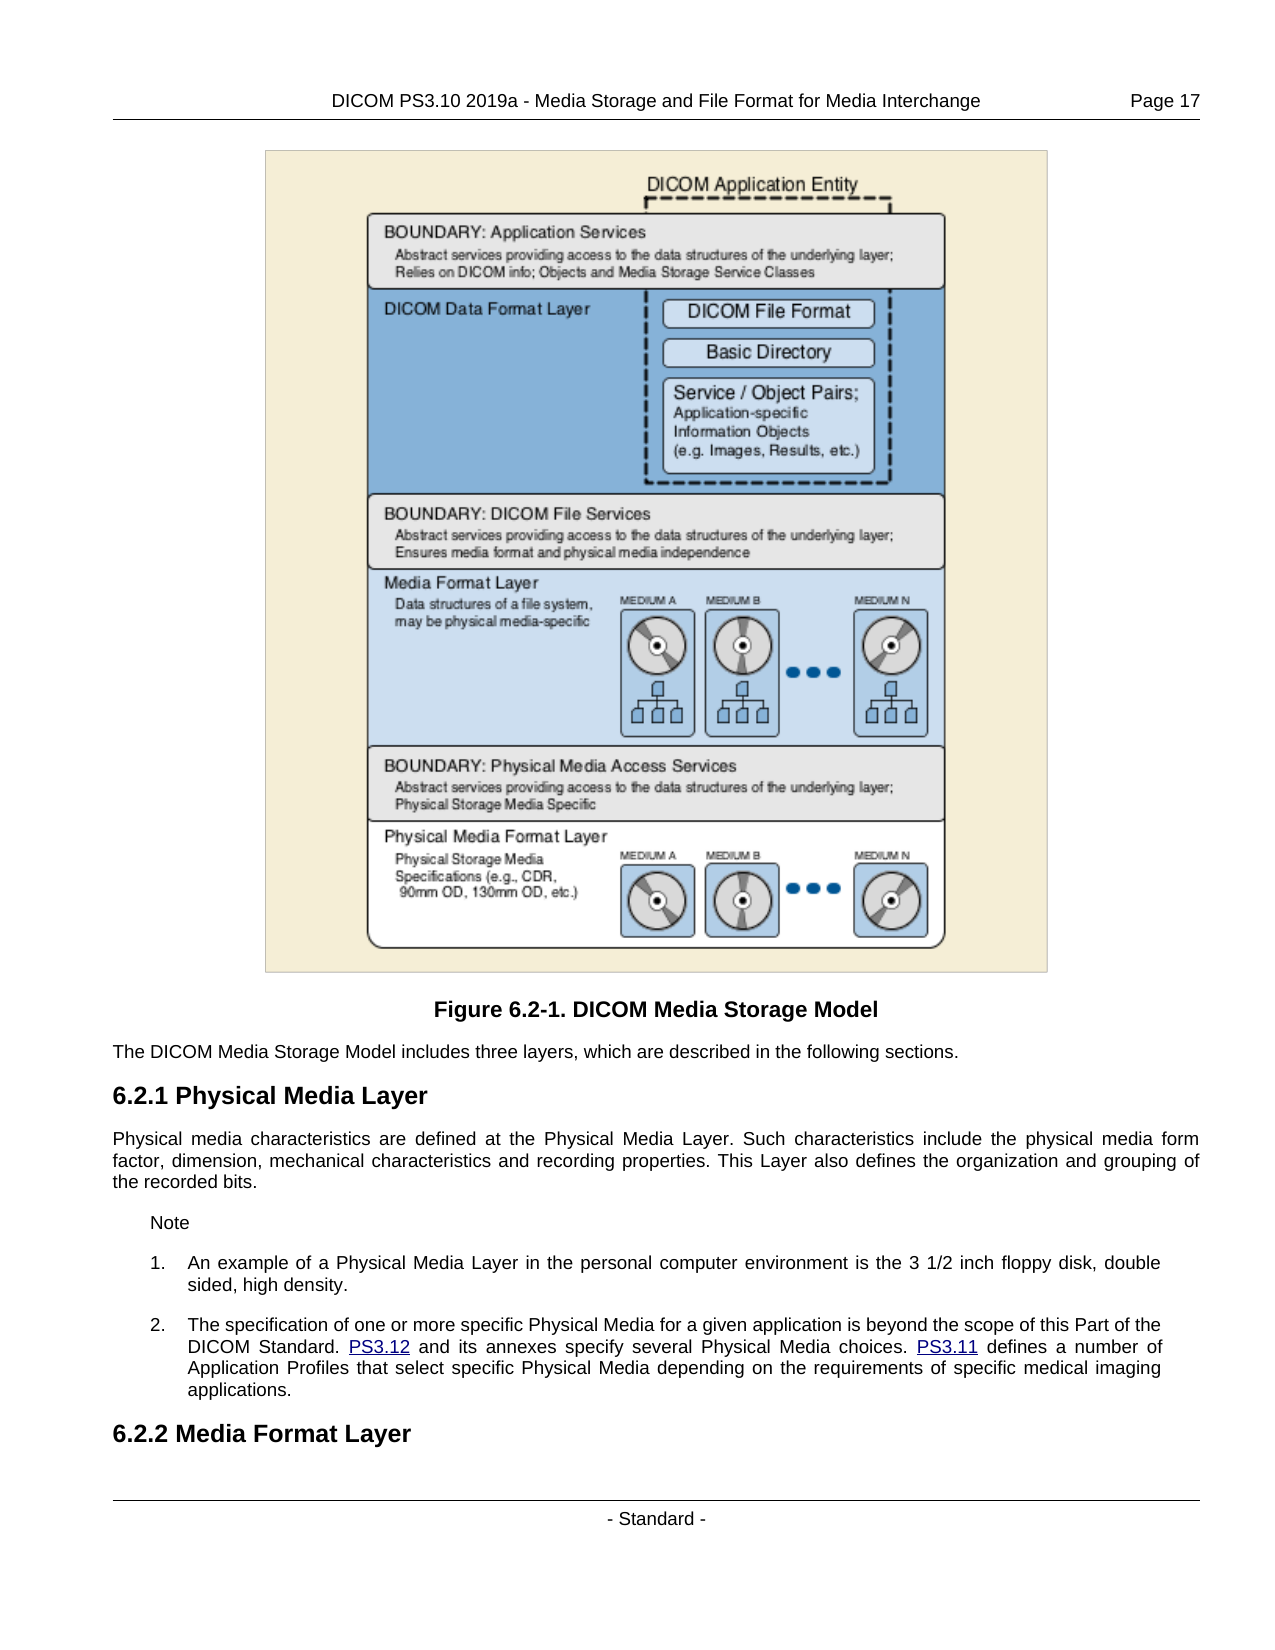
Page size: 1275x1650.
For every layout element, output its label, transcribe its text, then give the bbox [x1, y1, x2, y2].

text 6.2.2 Media Format Layer [112, 1419, 1200, 1448]
list The specification of one or more specific Physical Media for a given application is beyond the scope of this Part of the DICOM Standard. PS3.12 and its annexes specify several Physical Media choices. PS3.11 defines a number of Application Profiles that select specific Physical Media depending on the requirements of specific medical imaging applications. [150, 1314, 1162, 1400]
text The DICOM Media Storage Model includes three layers, which are described in the following sections. [112, 1040, 1200, 1062]
text Figure 6.2-1. DICOM Media Storage Model [112, 996, 1200, 1022]
list An example of a Physical Media Layer in the personal computer environment is the 3 1/2 inch floppy disk, double sided, high density. [150, 1252, 1162, 1295]
text Physical media characteristics are defined at the Physical Media Layer. Such characteristics include the physical media form factor, dimension, mechanical characteristics and recording properties. This Layer also defines the organization and grouping of the recorded bits. [112, 1128, 1200, 1193]
picture [264, 150, 1049, 974]
text 6.2.1 Physical Media Layer [112, 1081, 1200, 1109]
text Note [150, 1212, 1162, 1233]
